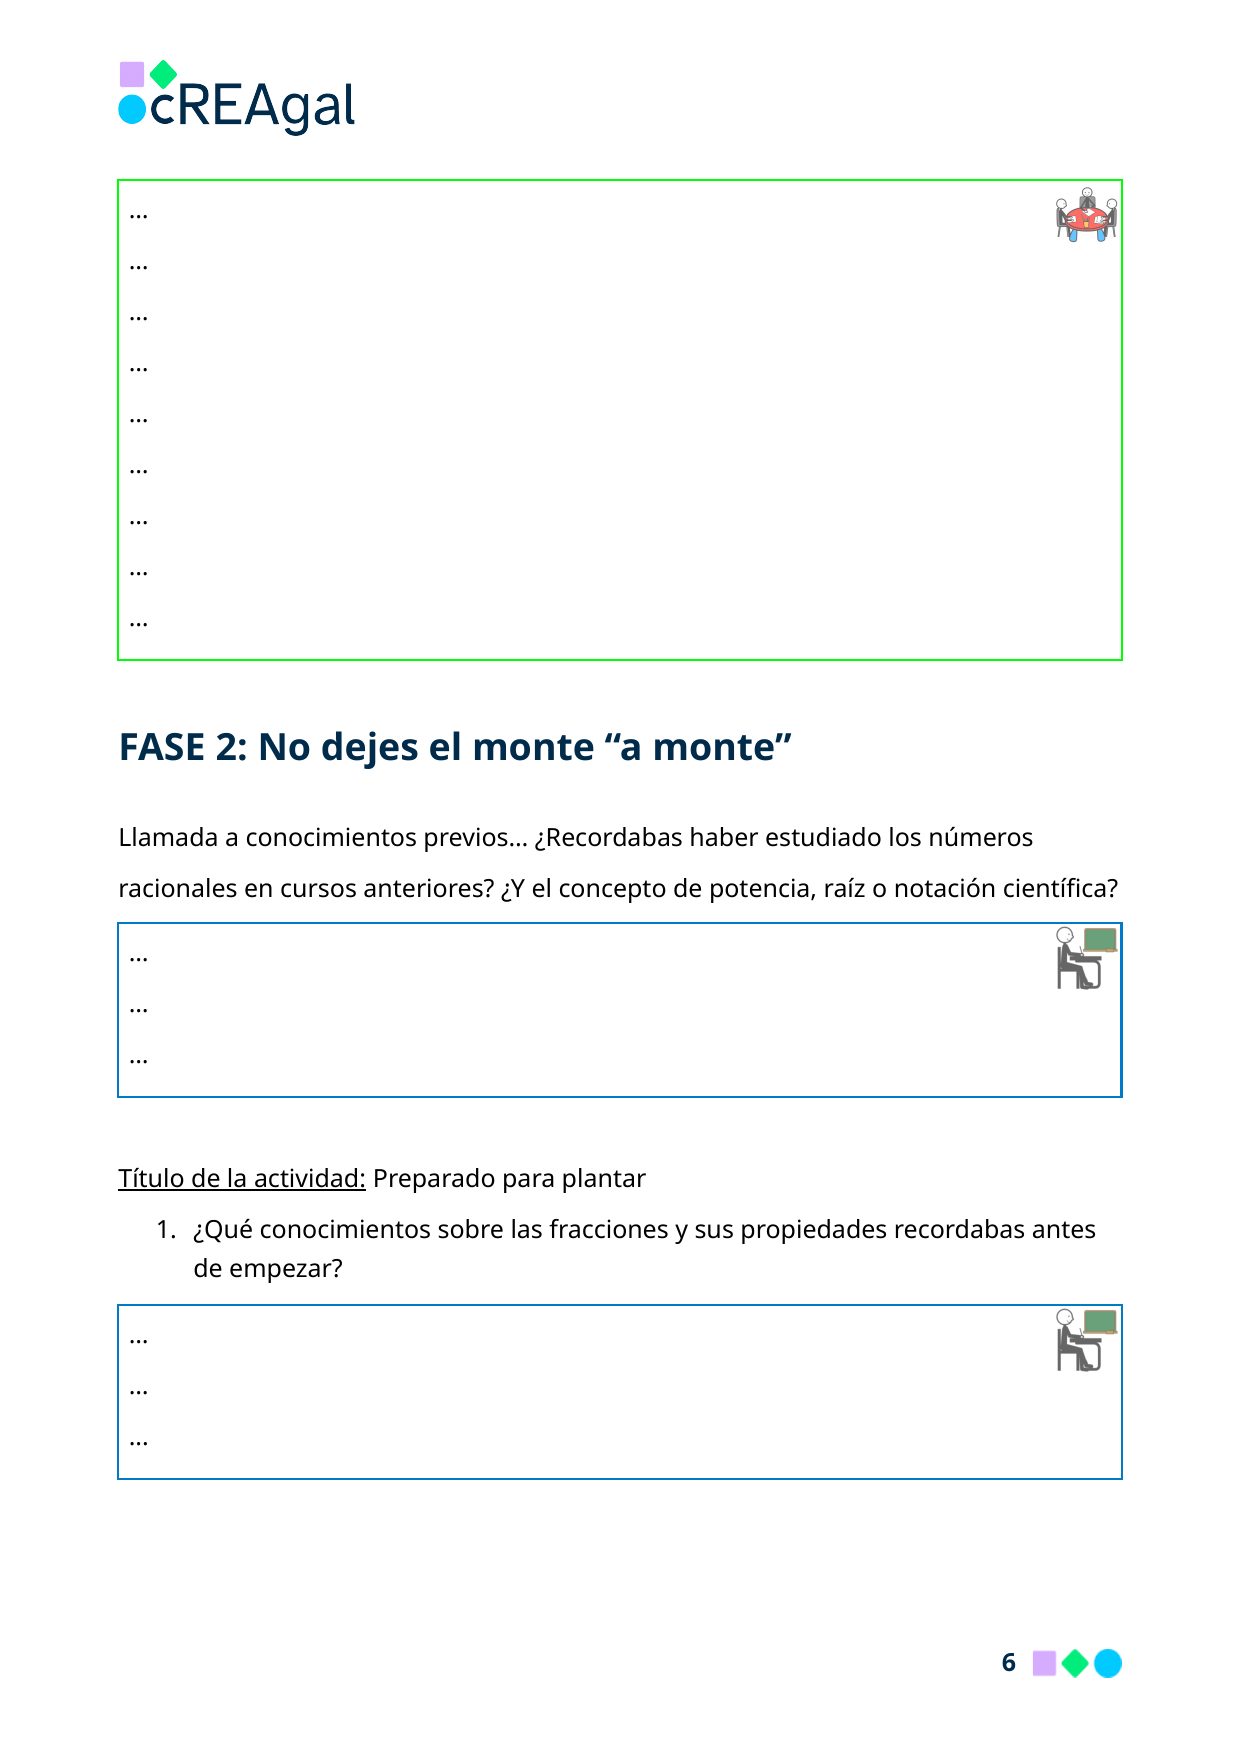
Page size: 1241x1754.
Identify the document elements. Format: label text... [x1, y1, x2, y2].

table_header … … … [119, 924, 1120, 1096]
list ¿Qué conocimientos sobre las fracciones y sus propiedades recordabas antes de empezar? [156, 1211, 1122, 1285]
subtitle FASE 2: No dejes el monte “a monte” [118, 720, 1122, 771]
picture [1032, 1649, 1105, 1678]
picture [1111, 1666, 1122, 1678]
table_header … … ... [119, 1306, 1121, 1478]
text Título de la actividad: Preparado para plantar [118, 1160, 1122, 1194]
picture [118, 60, 355, 136]
table_header … … … … … … … … … [119, 181, 1121, 659]
picture [1112, 1649, 1122, 1660]
text Llamada a conocimientos previos… ¿Recordabas haber estudiado los números racionales en cursos anteriores? ¿Y el concepto de potencia, raíz o notación científica? [118, 820, 1122, 905]
